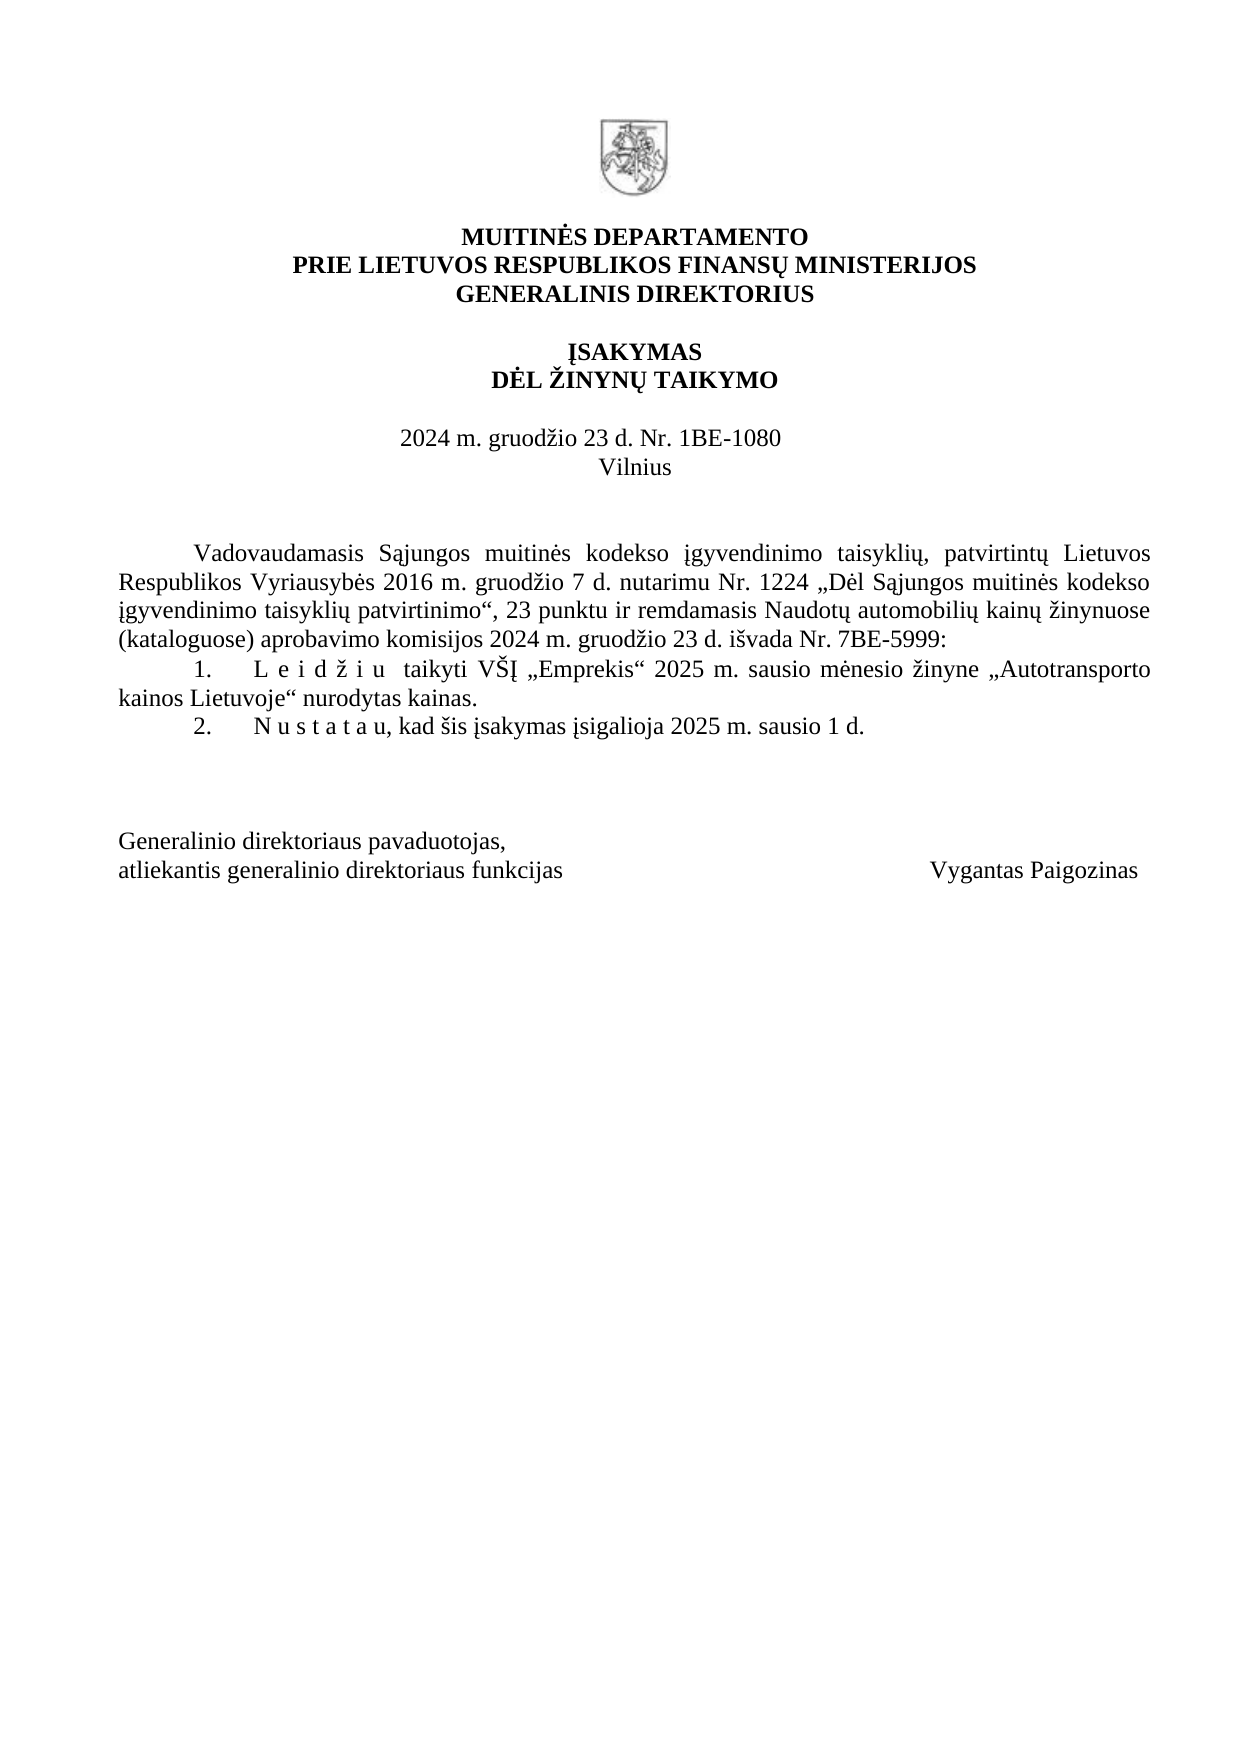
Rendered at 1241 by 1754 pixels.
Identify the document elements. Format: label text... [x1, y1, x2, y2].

text Generalinio direktoriaus pavaduotojas, [118, 826, 1152, 855]
text 1. L e i d ž i u taikyti VŠĮ „Emprekis“ 2025 m. sausio mėnesio žinyne „Autotransporto kainos Lietuvoje“ nurodytas kainas. [118, 654, 1152, 711]
text atliekantis generalinio direktoriaus funkcijas Vygantas Paigozinas [118, 855, 1152, 884]
text Vilnius [118, 452, 1152, 481]
text PRIE LIETUVOS RESPUBLIKOS FINANSŲ MINISTERIJOS [118, 251, 1152, 279]
text 2. N u s t a t a u, kad šis įsakymas įsigalioja 2025 m. sausio 1 d. [118, 711, 1152, 740]
text MUITINĖS DEPARTAMENTO [118, 222, 1152, 251]
text ĮSAKYMAS [118, 337, 1152, 366]
text 2024 m. gruodžio 23 d. Nr. 1BE-1080 [118, 423, 1063, 452]
text Vadovaudamasis Sąjungos muitinės kodekso įgyvendinimo taisyklių, patvirtintų Lietuvos Respublikos Vyriausybės 2016 m. gruodžio 7 d. nutarimu Nr. 1224 „Dėl Sąjungos muitinės kodekso įgyvendinimo taisyklių patvirtinimo“, 23 punktu ir remdamasis Naudotų automobilių kainų žinynuose (kataloguose) aprobavimo komisijos 2024 m. gruodžio 23 d. išvada Nr. 7BE-5999: [118, 538, 1152, 654]
text DĖL žinynŲ taikymo [118, 366, 1152, 394]
text GENERALINIS DIREKTORIUS [118, 279, 1152, 308]
